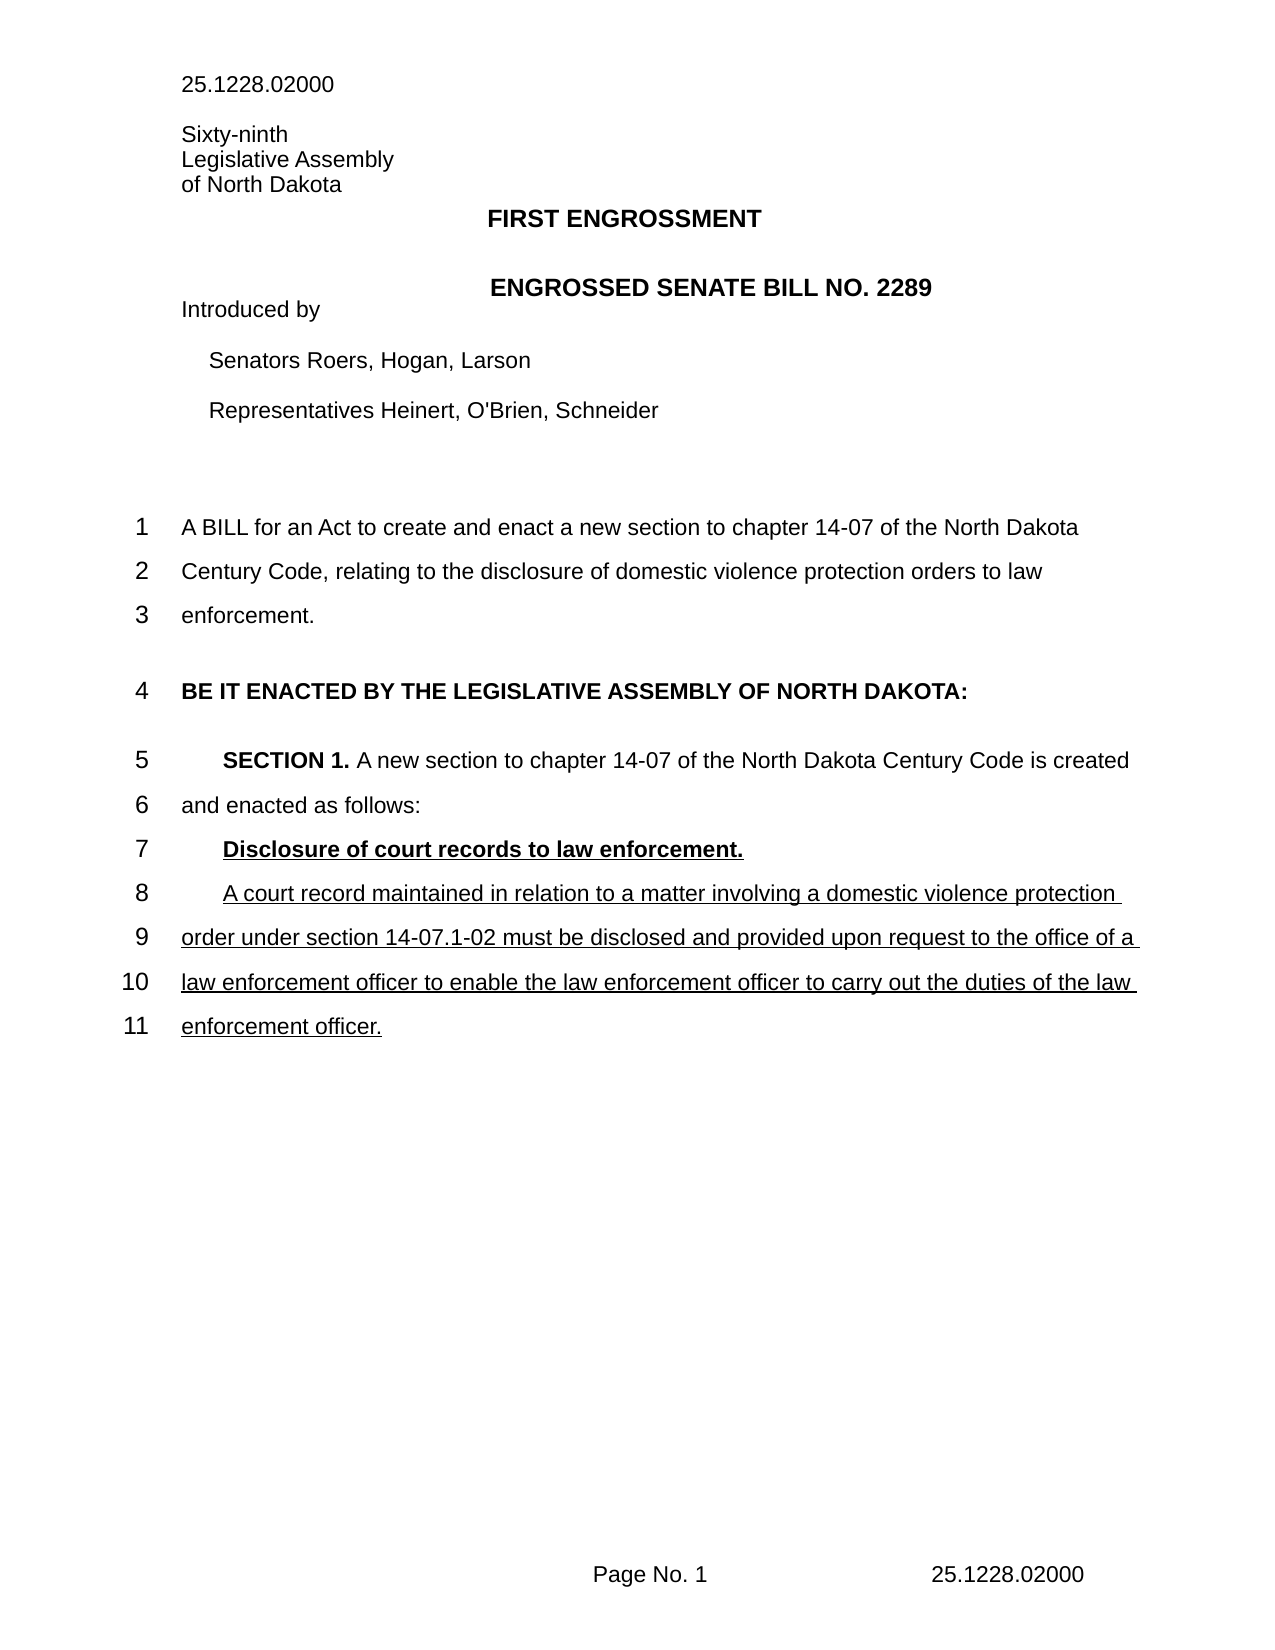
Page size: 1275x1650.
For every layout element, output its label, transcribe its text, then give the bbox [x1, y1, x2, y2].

text Representatives Heinert, O'Brien, Schneider [208, 400, 1154, 423]
text BE IT ENACTED BY THE LEGISLATIVE ASSEMBLY OF NORTH DAKOTA: [181, 664, 1154, 708]
text Introduced by [181, 298, 1154, 323]
text Sixty-ninth [181, 123, 1154, 148]
title A BILL for an Act to create and enact a new section to chapter 14‑07 of the North Dakota Century Code, relating to the disclosure of domestic violence protection orders to law enforcement. [181, 500, 1154, 633]
text of North Dakota [181, 173, 1154, 198]
text Senators Roers, Hogan, Larson [208, 350, 1154, 373]
text 25.1228.02000 [181, 73, 1154, 98]
text SECTION 1. A new section to chapter 14‑07 of the North Dakota Century Code is created and enacted as follows: [181, 733, 1154, 822]
text A court record maintained in relation to a matter involving a domestic violence protection order under section 14‑07.1‑02 must be disclosed and provided upon request to the office of a law enforcement officer to enable the law enforcement officer to carry out the duties of the law enforcement officer. [181, 866, 1154, 1043]
title ENGROSSED Senate BILL NO. 2289 [490, 272, 932, 301]
text Legislative Assembly [181, 148, 1154, 173]
subtitle Disclosure of court records to law enforcement. [181, 822, 1154, 866]
title FIRST ENGROSSMENT [487, 206, 762, 233]
